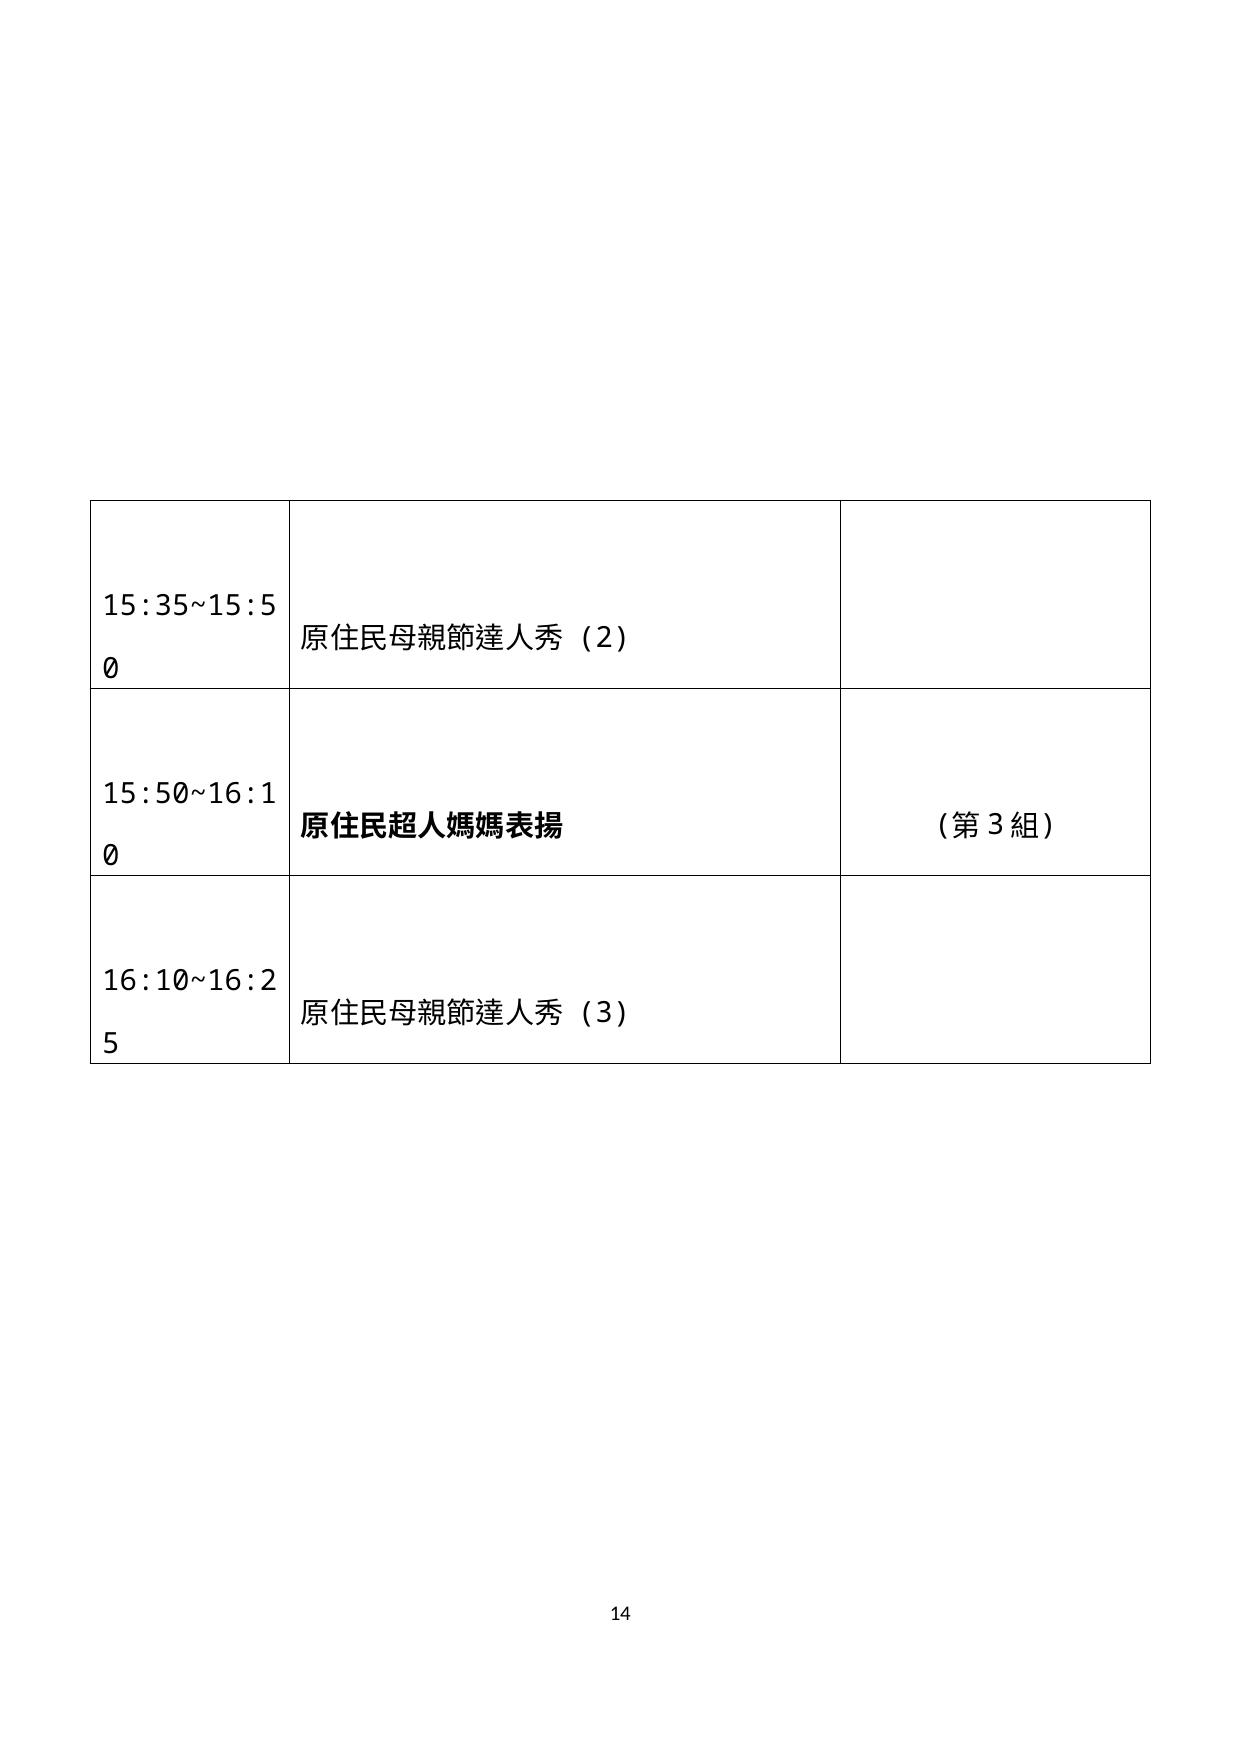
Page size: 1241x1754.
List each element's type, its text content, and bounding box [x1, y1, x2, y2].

table_cell 15:50~16:10 [91, 689, 289, 875]
table_cell [841, 876, 1150, 1063]
table_cell 16:10~16:25 [91, 876, 289, 1063]
table_cell 原住民超人媽媽表揚 [290, 689, 840, 875]
table_cell 原住民母親節達人秀 (3) [290, 876, 840, 1063]
table_cell 原住民母親節達人秀 (2) [290, 501, 840, 688]
table_cell (第3組) [841, 689, 1150, 875]
table_cell 15:35~15:50 [91, 501, 289, 688]
table_cell [841, 501, 1150, 688]
